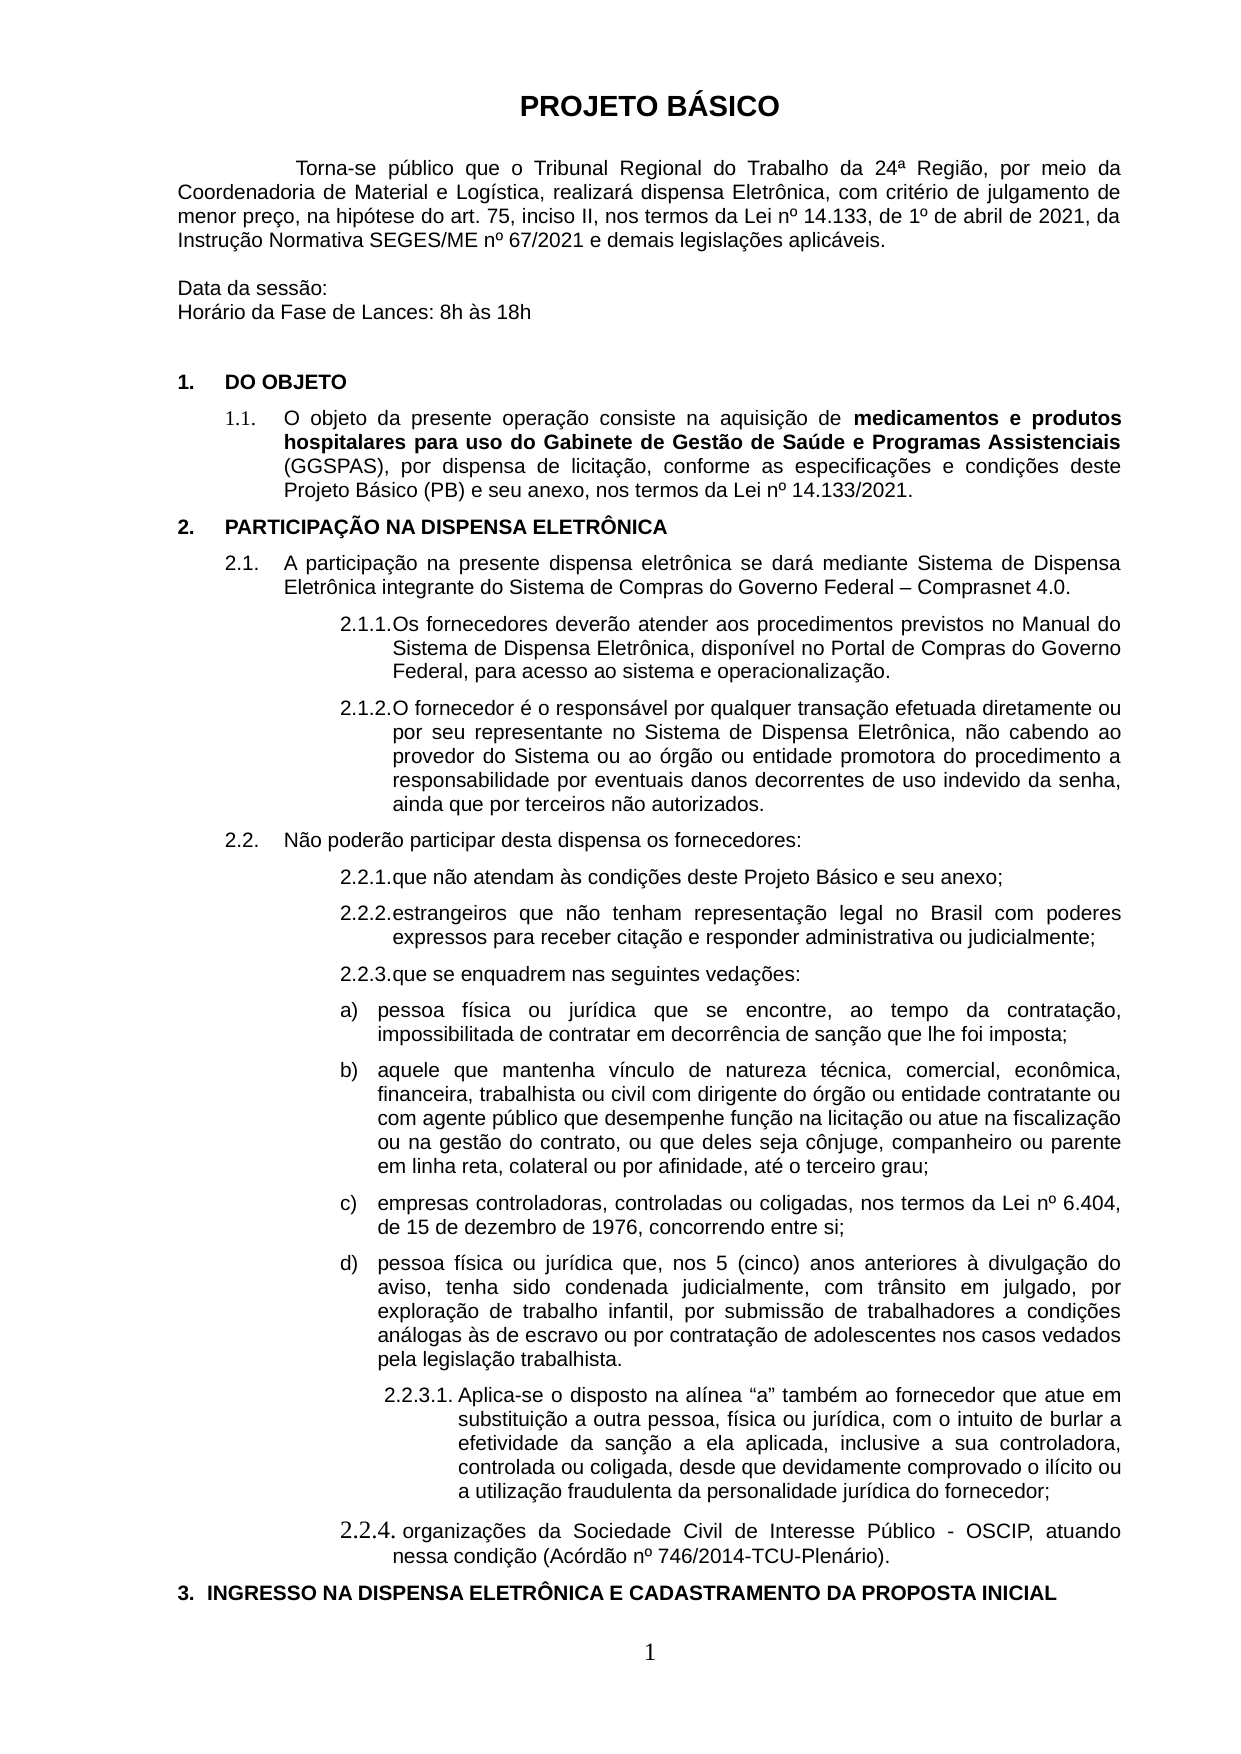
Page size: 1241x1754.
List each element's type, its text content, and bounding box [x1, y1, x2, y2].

list organizações da Sociedade Civil de Interesse Público - OSCIP, atuando nessa condição (Acórdão nº 746/2014-TCU-Plenário). [340, 1516, 1122, 1568]
list que se enquadrem nas seguintes vedações: [340, 961, 1122, 985]
list PARTICIPAÇÃO NA DISPENSA ELETRÔNICA [177, 514, 1122, 538]
list estrangeiros que não tenham representação legal no Brasil com poderes expressos para receber citação e responder administrativa ou judicialmente; [340, 901, 1122, 949]
list A participação na presente dispensa eletrônica se dará mediante Sistema de Dispensa Eletrônica integrante do Sistema de Compras do Governo Federal – Comprasnet 4.0. [224, 551, 1122, 599]
list aquele que mantenha vínculo de natureza técnica, comercial, econômica, financeira, trabalhista ou civil com dirigente do órgão ou entidade contratante ou com agente público que desempenhe função na licitação ou atue na fiscalização ou na gestão do contrato, ou que deles seja cônjuge, companheiro ou parente em linha reta, colateral ou por afinidade, até o terceiro grau; [340, 1058, 1122, 1178]
list empresas controladoras, controladas ou coligadas, nos termos da Lei nº 6.404, de 15 de dezembro de 1976, concorrendo entre si; [340, 1191, 1122, 1238]
list pessoa física ou jurídica que se encontre, ao tempo da contratação, impossibilitada de contratar em decorrência de sanção que lhe foi imposta; [340, 998, 1122, 1046]
list INGRESSO NA DISPENSA ELETRÔNICA E CADASTRAMENTO DA PROPOSTA INICIAL [177, 1581, 1122, 1605]
list O objeto da presente operação consiste na aquisição de medicamentos e produtos hospitalares para uso do Gabinete de Gestão de Saúde e Programas Assistenciais (GGSPAS), por dispensa de licitação, conforme as especificações e condições deste Projeto Básico (PB) e seu anexo, nos termos da Lei nº 14.133/2021. [224, 406, 1122, 502]
list que não atendam às condições deste Projeto Básico e seu anexo; [340, 864, 1122, 888]
list pessoa física ou jurídica que, nos 5 (cinco) anos anteriores à divulgação do aviso, tenha sido condenada judicialmente, com trânsito em julgado, por exploração de trabalho infantil, por submissão de trabalhadores a condições análogas às de escravo ou por contratação de adolescentes nos casos vedados pela legislação trabalhista. [340, 1251, 1122, 1371]
list Os fornecedores deverão atender aos procedimentos previstos no Manual do Sistema de Dispensa Eletrônica, disponível no Portal de Compras do Governo Federal, para acesso ao sistema e operacionalização. [340, 611, 1122, 683]
list Aplica-se o disposto na alínea “a” também ao fornecedor que atue em substituição a outra pessoa, física ou jurídica, com o intuito de burlar a efetividade da sanção a ela aplicada, inclusive a sua controladora, controlada ou coligada, desde que devidamente comprovado o ilícito ou a utilização fraudulenta da personalidade jurídica do fornecedor; [384, 1383, 1122, 1503]
text Data da sessão: [177, 276, 1122, 299]
list O fornecedor é o responsável por qualquer transação efetuada diretamente ou por seu representante no Sistema de Dispensa Eletrônica, não cabendo ao provedor do Sistema ou ao órgão ou entidade promotora do procedimento a responsabilidade por eventuais danos decorrentes de uso indevido da senha, ainda que por terceiros não autorizados. [340, 696, 1122, 816]
text Horário da Fase de Lances: 8h às 18h [177, 299, 1122, 323]
text PROJETO BÁSICO [177, 89, 1122, 122]
list DO OBJETO [177, 369, 1122, 393]
text Torna-se público que o Tribunal Regional do Trabalho da 24ª Região, por meio da Coordenadoria de Material e Logística, realizará dispensa Eletrônica, com critério de julgamento de menor preço, na hipótese do art. 75, inciso II, nos termos da Lei nº 14.133, de 1º de abril de 2021, da Instrução Normativa SEGES/ME nº 67/2021 e demais legislações aplicáveis. [177, 156, 1122, 252]
list Não poderão participar desta dispensa os fornecedores: [224, 828, 1122, 852]
